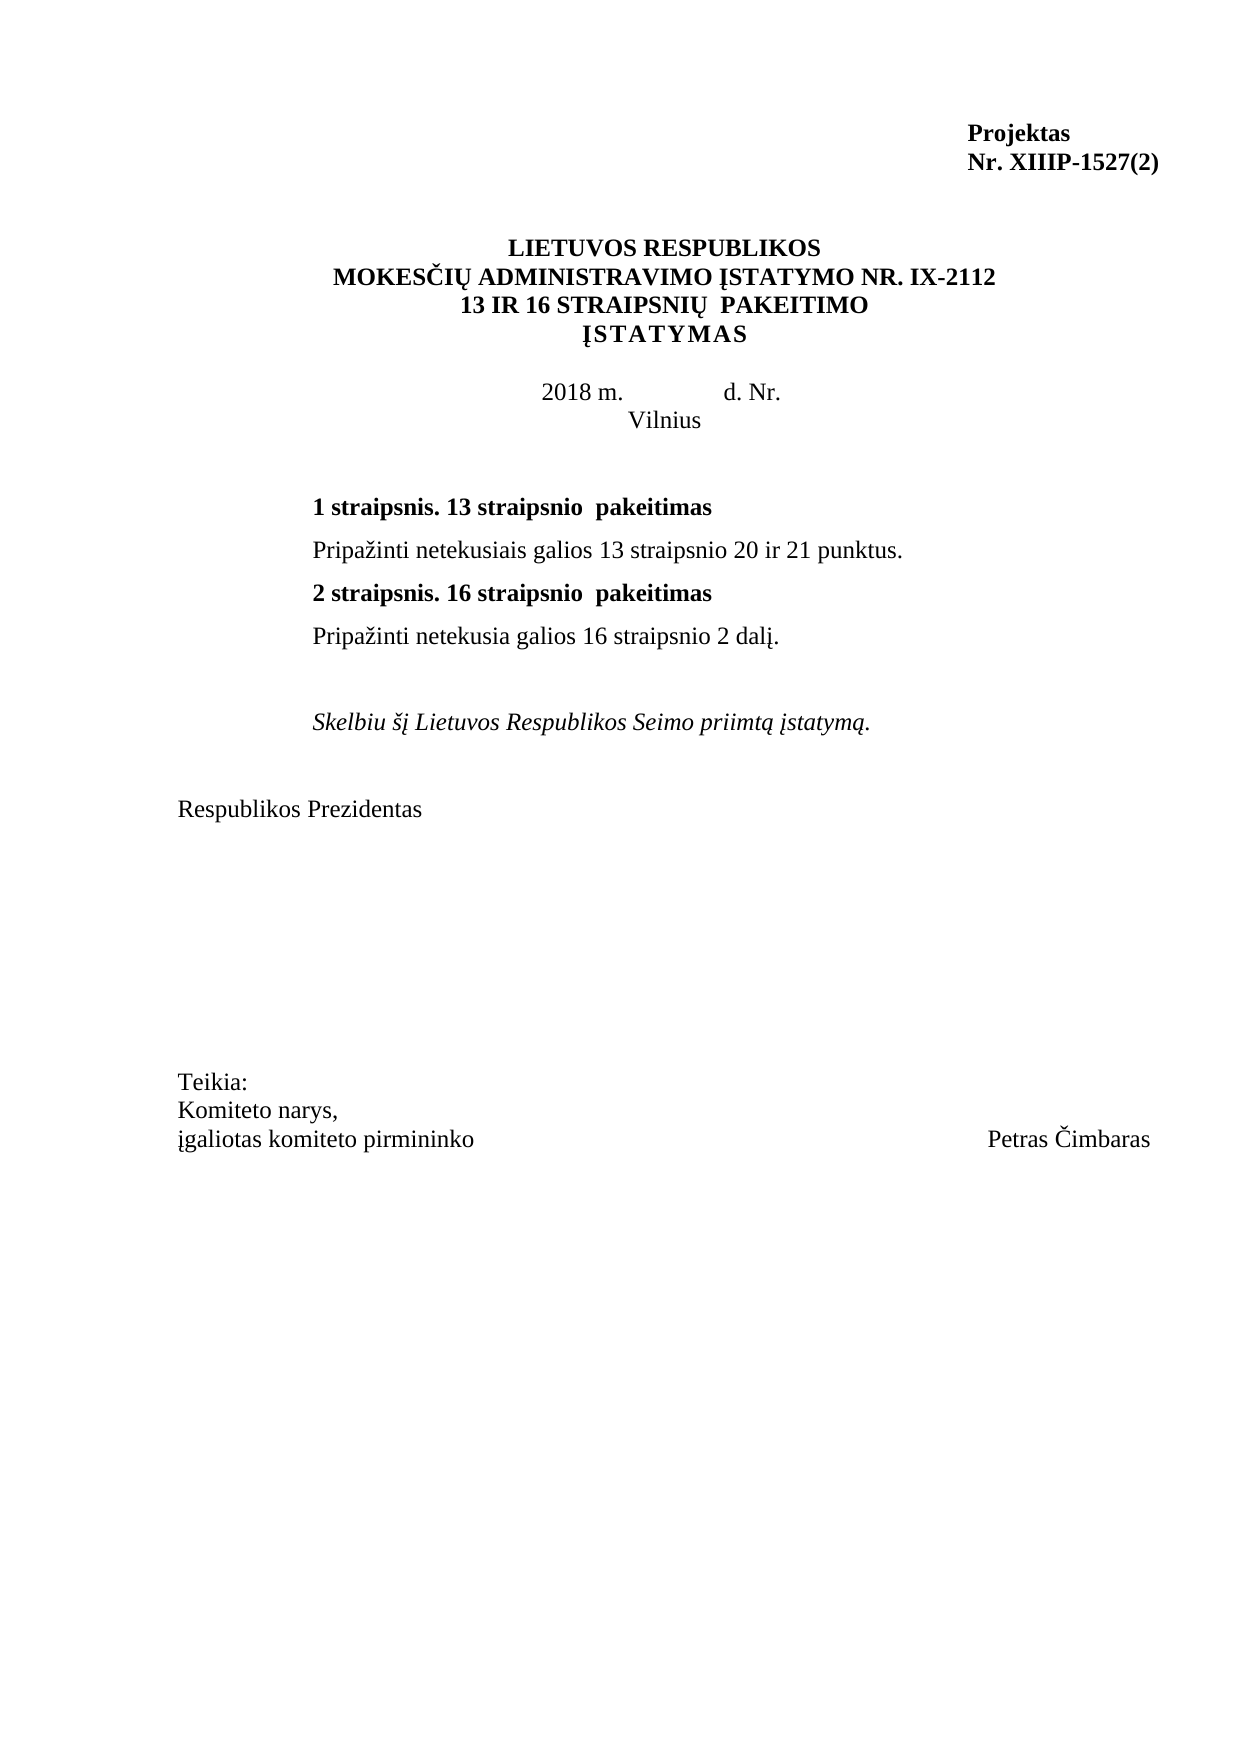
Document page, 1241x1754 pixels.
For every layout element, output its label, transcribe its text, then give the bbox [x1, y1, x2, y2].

text ĮSTATYMAS [177, 319, 1152, 348]
text Respublikos Prezidentas [177, 794, 1152, 822]
text 13 IR 16 STRAIPSNIŲ PAKEITIMO [177, 291, 1152, 319]
table_header Projektas Nr. XIIIP-1527(2) [956, 118, 1207, 204]
text LIETUVOS RESPUBLIKOS [177, 233, 1152, 262]
text Pripažinti netekusia galios 16 straipsnio 2 dalį. [177, 621, 1152, 650]
text Skelbiu šį Lietuvos Respublikos Seimo priimtą įstatymą. [177, 707, 1152, 736]
text įgaliotas komiteto pirmininko Petras Čimbaras [177, 1124, 1152, 1153]
text 1 straipsnis. 13 straipsnio pakeitimas [177, 492, 1152, 521]
text 2 straipsnis. 16 straipsnio pakeitimas [177, 578, 1152, 607]
text MOKESČIŲ ADMINISTRAVIMO ĮSTATYMO NR. IX-2112 [177, 262, 1152, 291]
text Vilnius [177, 406, 1152, 434]
text Pripažinti netekusiais galios 13 straipsnio 20 ir 21 punktus. [177, 535, 1152, 564]
text 2018 m. d. Nr. [177, 377, 1152, 406]
text Teikia: [177, 1067, 1152, 1096]
text Komiteto narys, [177, 1096, 1152, 1124]
